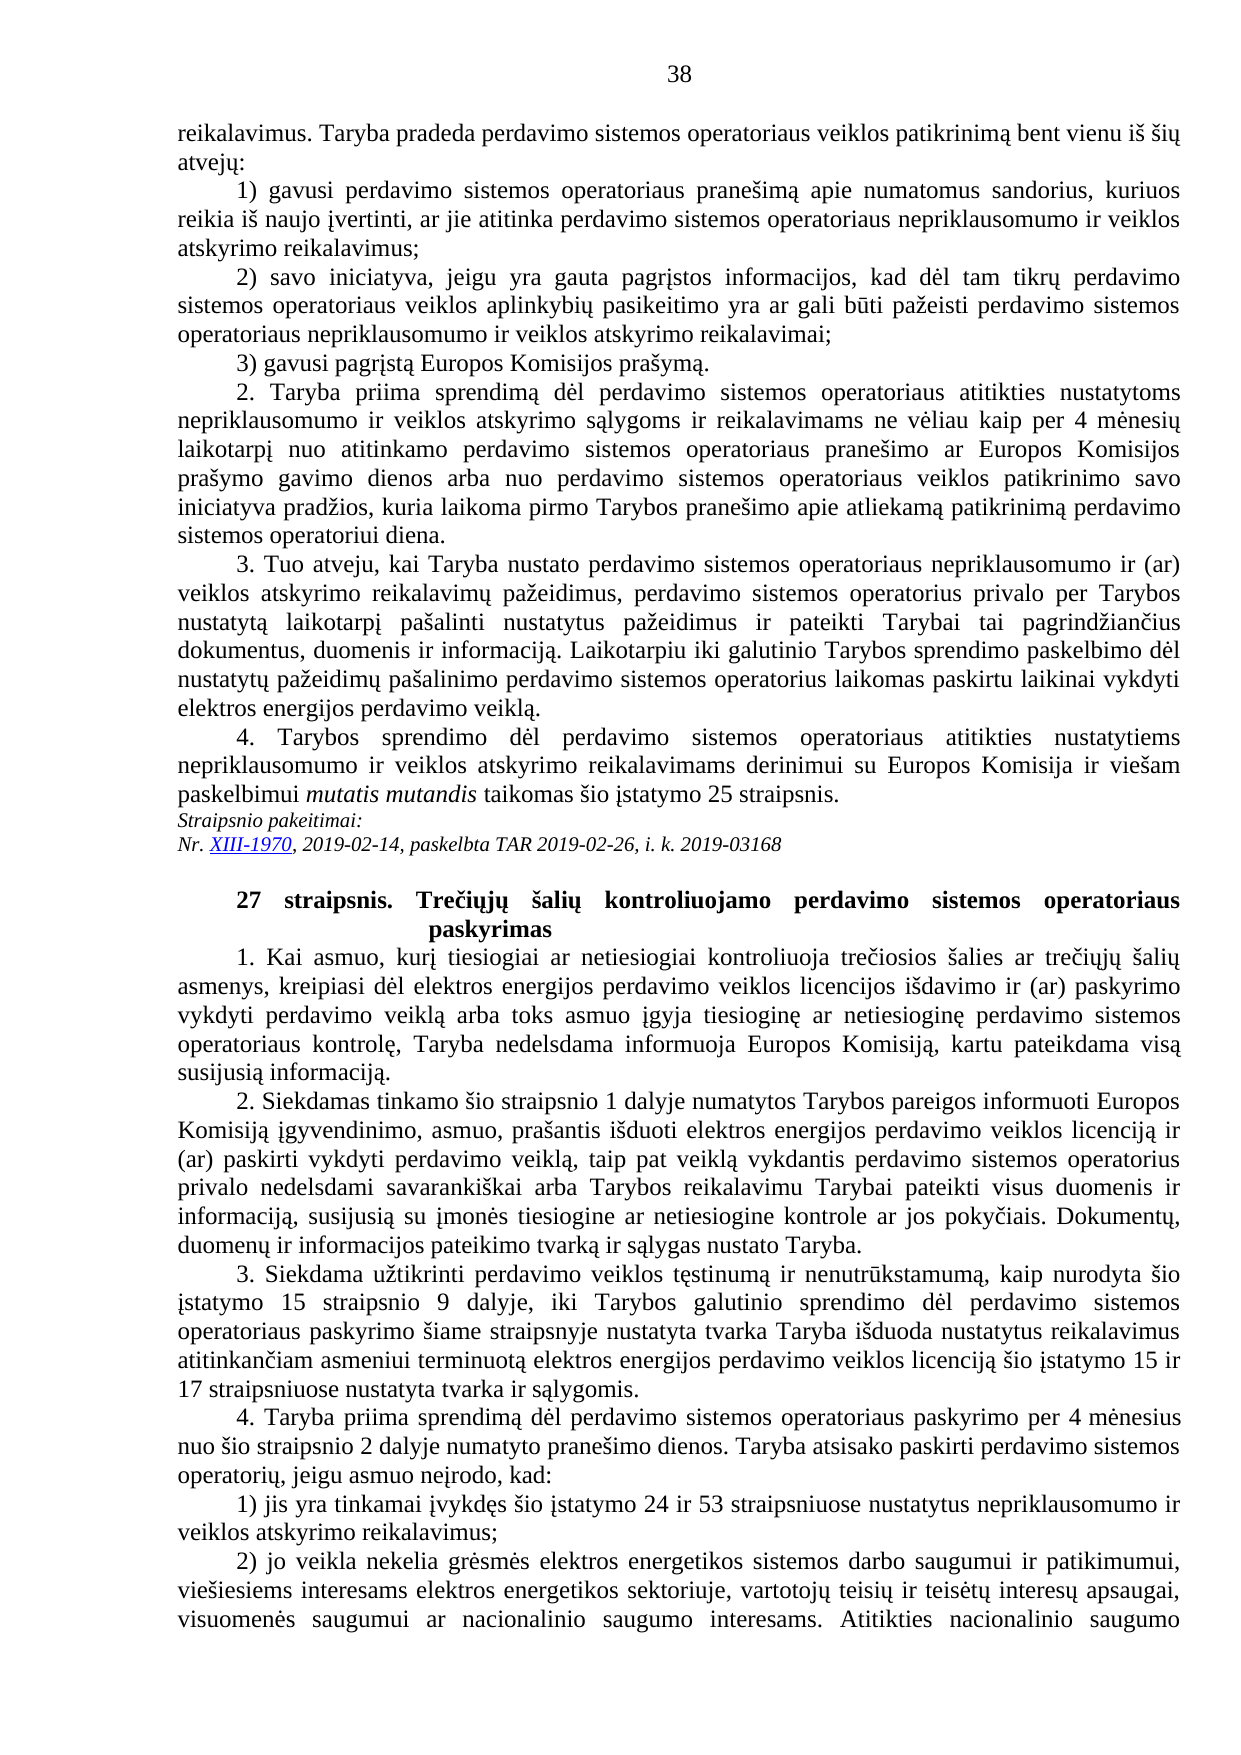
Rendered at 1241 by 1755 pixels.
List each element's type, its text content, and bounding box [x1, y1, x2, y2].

text reikalavimus. Taryba pradeda perdavimo sistemos operatoriaus veiklos patikrinimą bent vienu iš šių atvejų: [177, 118, 1181, 176]
text 3. Siekdama užtikrinti perdavimo veiklos tęstinumą ir nenutrūkstamumą, kaip nurodyta šio įstatymo 15 straipsnio 9 dalyje, iki Tarybos galutinio sprendimo dėl perdavimo sistemos operatoriaus paskyrimo šiame straipsnyje nustatyta tvarka Taryba išduoda nustatytus reikalavimus atitinkančiam asmeniui terminuotą elektros energijos perdavimo veiklos licenciją šio įstatymo 15 ir 17 straipsniuose nustatyta tvarka ir sąlygomis. [177, 1259, 1181, 1402]
text 4. Tarybos sprendimo dėl perdavimo sistemos operatoriaus atitikties nustatytiems nepriklausomumo ir veiklos atskyrimo reikalavimams derinimui su Europos Komisija ir viešam paskelbimui mutatis mutandis taikomas šio įstatymo 25 straipsnis. [177, 722, 1181, 808]
text 27 straipsnis. Trečiųjų šalių kontroliuojamo perdavimo sistemos operatoriaus paskyrimas [236, 885, 1181, 942]
text 1) jis yra tinkamai įvykdęs šio įstatymo 24 ir 53 straipsniuose nustatytus nepriklausomumo ir veiklos atskyrimo reikalavimus; [177, 1489, 1181, 1546]
text 1) gavusi perdavimo sistemos operatoriaus pranešimą apie numatomus sandorius, kuriuos reikia iš naujo įvertinti, ar jie atitinka perdavimo sistemos operatoriaus nepriklausomumo ir veiklos atskyrimo reikalavimus; [177, 176, 1181, 262]
text Straipsnio pakeitimai: [177, 808, 1181, 832]
text 2) jo veikla nekelia grėsmės elektros energetikos sistemos darbo saugumui ir patikimumui, viešiesiems interesams elektros energetikos sektoriuje, vartotojų teisių ir teisėtų interesų apsaugai, visuomenės saugumui ar nacionalinio saugumo interesams. Atitikties nacionalinio saugumo [177, 1546, 1181, 1632]
text Nr. XIII-1970, 2019-02-14, paskelbta TAR 2019-02-26, i. k. 2019-03168 [177, 832, 1181, 856]
text 3. Tuo atveju, kai Taryba nustato perdavimo sistemos operatoriaus nepriklausomumo ir (ar) veiklos atskyrimo reikalavimų pažeidimus, perdavimo sistemos operatorius privalo per Tarybos nustatytą laikotarpį pašalinti nustatytus pažeidimus ir pateikti Tarybai tai pagrindžiančius dokumentus, duomenis ir informaciją. Laikotarpiu iki galutinio Tarybos sprendimo paskelbimo dėl nustatytų pažeidimų pašalinimo perdavimo sistemos operatorius laikomas paskirtu laikinai vykdyti elektros energijos perdavimo veiklą. [177, 549, 1181, 722]
text 2. Taryba priima sprendimą dėl perdavimo sistemos operatoriaus atitikties nustatytoms nepriklausomumo ir veiklos atskyrimo sąlygoms ir reikalavimams ne vėliau kaip per 4 mėnesių laikotarpį nuo atitinkamo perdavimo sistemos operatoriaus pranešimo ar Europos Komisijos prašymo gavimo dienos arba nuo perdavimo sistemos operatoriaus veiklos patikrinimo savo iniciatyva pradžios, kuria laikoma pirmo Tarybos pranešimo apie atliekamą patikrinimą perdavimo sistemos operatoriui diena. [177, 377, 1181, 549]
text 3) gavusi pagrįstą Europos Komisijos prašymą. [177, 348, 1181, 377]
text 4. Taryba priima sprendimą dėl perdavimo sistemos operatoriaus paskyrimo per 4 mėnesius nuo šio straipsnio 2 dalyje numatyto pranešimo dienos. Taryba atsisako paskirti perdavimo sistemos operatorių, jeigu asmuo neįrodo, kad: [177, 1402, 1181, 1489]
text 2) savo iniciatyva, jeigu yra gauta pagrįstos informacijos, kad dėl tam tikrų perdavimo sistemos operatoriaus veiklos aplinkybių pasikeitimo yra ar gali būti pažeisti perdavimo sistemos operatoriaus nepriklausomumo ir veiklos atskyrimo reikalavimai; [177, 262, 1181, 348]
text 2. Siekdamas tinkamo šio straipsnio 1 dalyje numatytos Tarybos pareigos informuoti Europos Komisiją įgyvendinimo, asmuo, prašantis išduoti elektros energijos perdavimo veiklos licenciją ir (ar) paskirti vykdyti perdavimo veiklą, taip pat veiklą vykdantis perdavimo sistemos operatorius privalo nedelsdami savarankiškai arba Tarybos reikalavimu Tarybai pateikti visus duomenis ir informaciją, susijusią su įmonės tiesiogine ar netiesiogine kontrole ar jos pokyčiais. Dokumentų, duomenų ir informacijos pateikimo tvarką ir sąlygas nustato Taryba. [177, 1086, 1181, 1259]
text 1. Kai asmuo, kurį tiesiogiai ar netiesiogiai kontroliuoja trečiosios šalies ar trečiųjų šalių asmenys, kreipiasi dėl elektros energijos perdavimo veiklos licencijos išdavimo ir (ar) paskyrimo vykdyti perdavimo veiklą arba toks asmuo įgyja tiesioginę ar netiesioginę perdavimo sistemos operatoriaus kontrolę, Taryba nedelsdama informuoja Europos Komisiją, kartu pateikdama visą susijusią informaciją. [177, 942, 1181, 1086]
